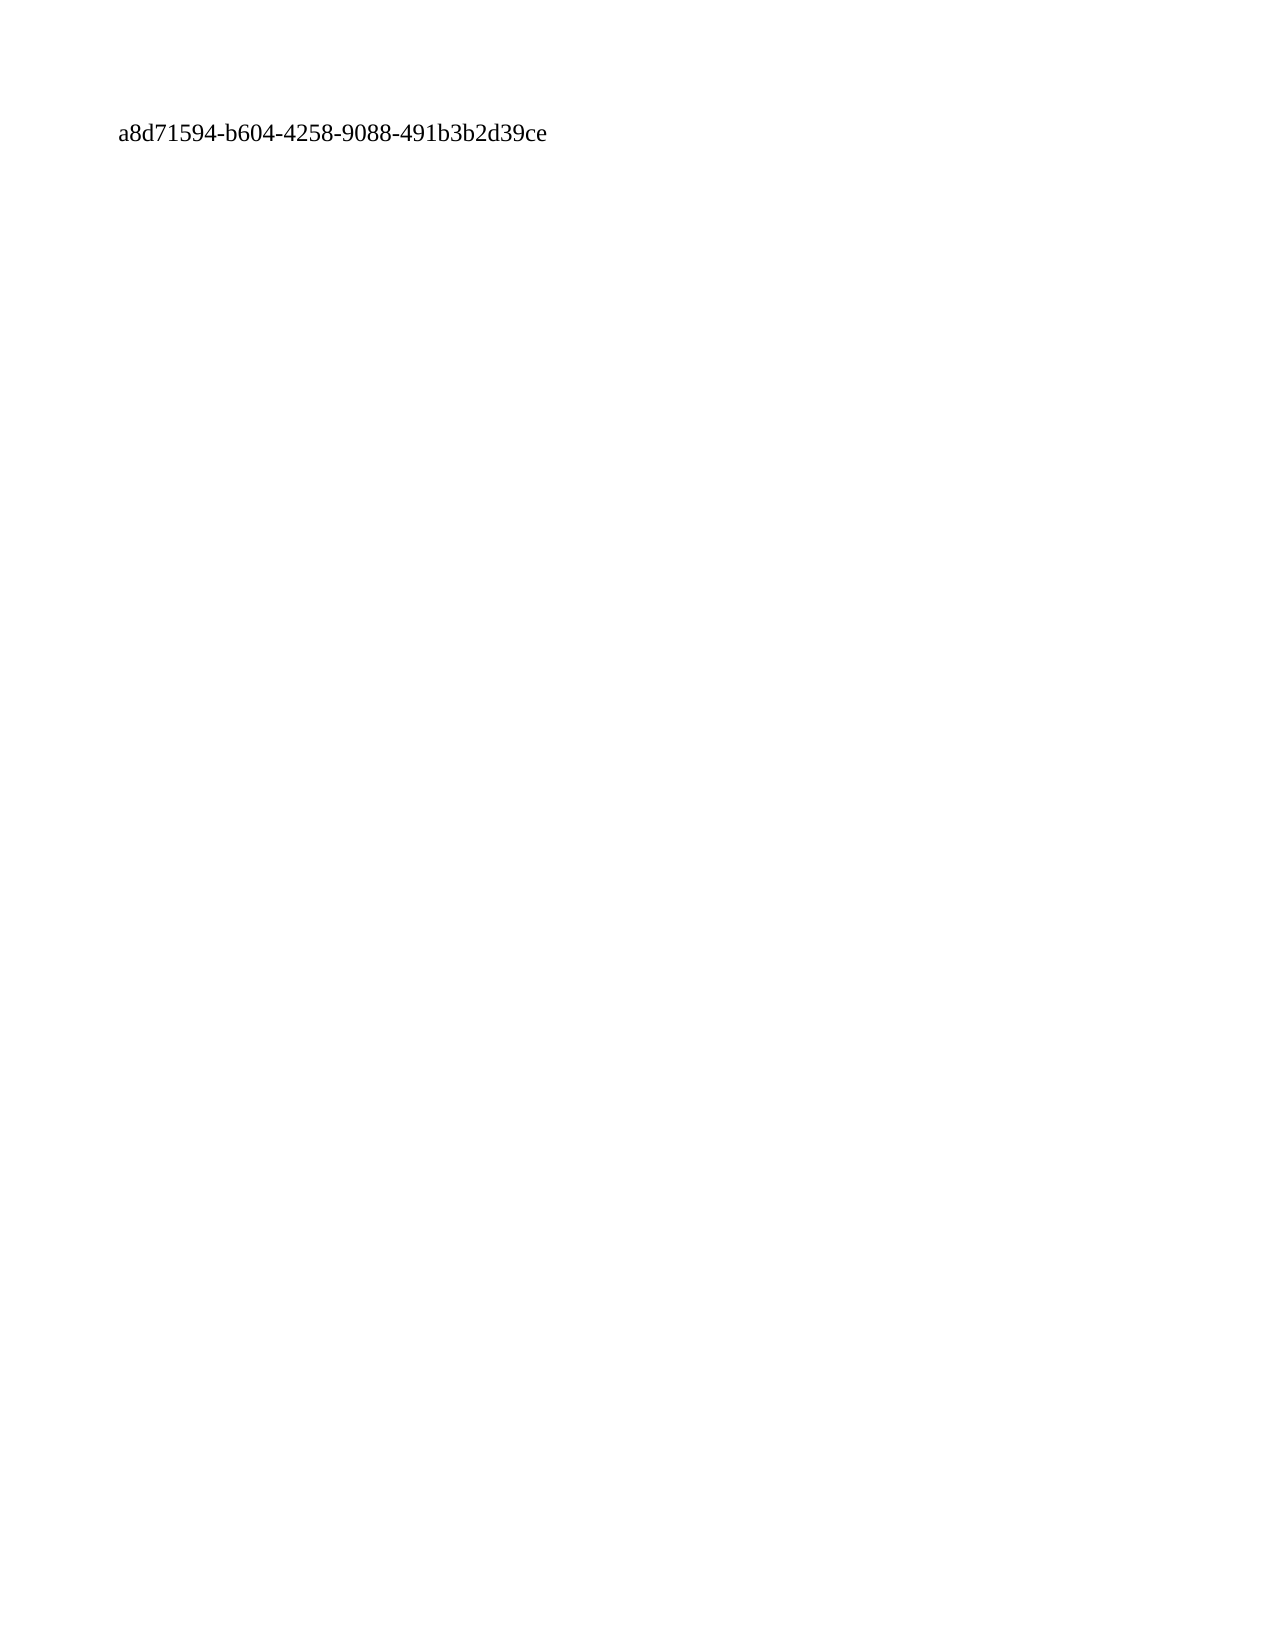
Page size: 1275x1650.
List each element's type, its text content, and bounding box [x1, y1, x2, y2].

text a8d71594-b604-4258-9088-491b3b2d39ce [118, 118, 1157, 147]
